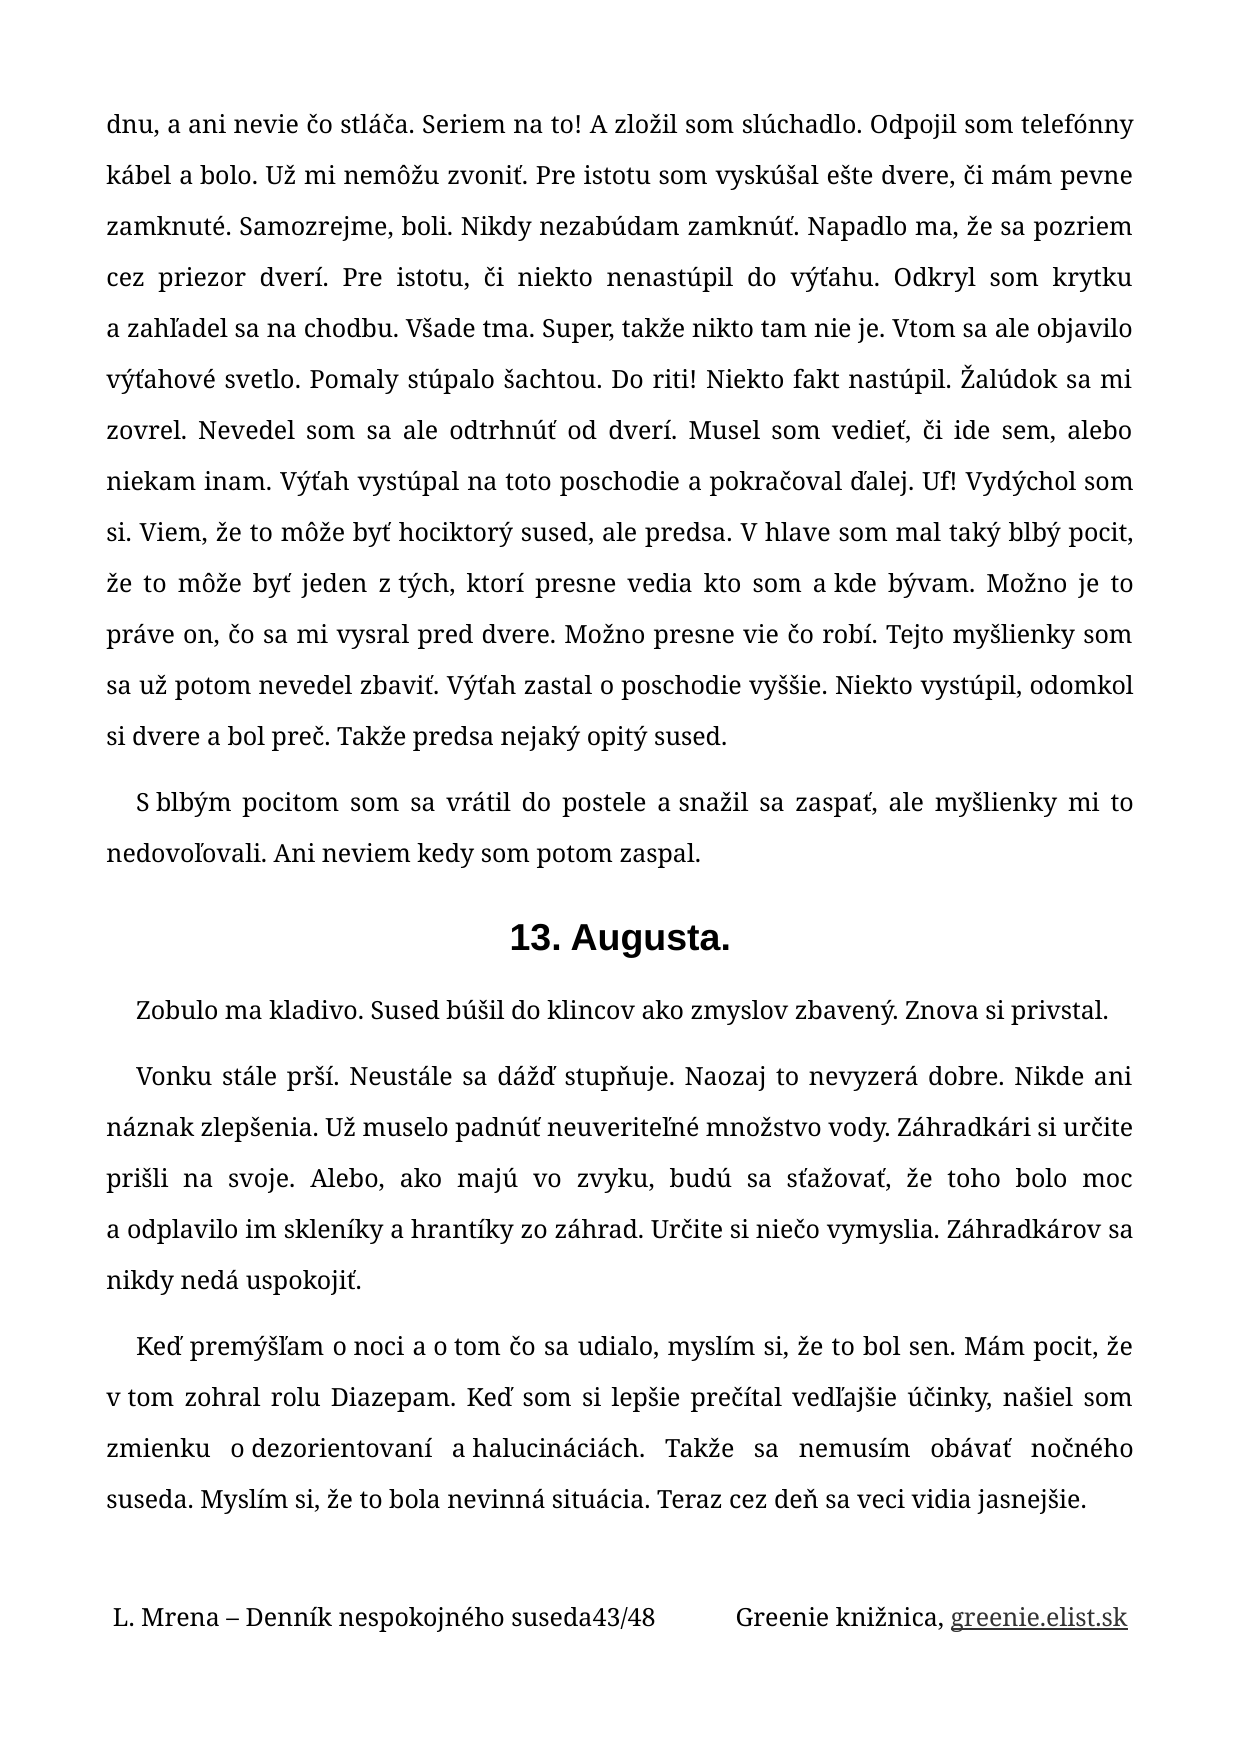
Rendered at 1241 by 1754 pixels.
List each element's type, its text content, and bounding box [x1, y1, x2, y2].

subtitle 13. Augusta. [106, 916, 1134, 959]
text Keď premýšľam o noci a o tom čo sa udialo, myslím si, že to bol sen. Mám pocit, že v tom zohral rolu Diazepam. Keď som si lepšie prečítal vedľajšie účinky, našiel som zmienku o dezorientovaní a halucináciách. Takže sa nemusím obávať nočného suseda. Myslím si, že to bola nevinná situácia. Teraz cez deň sa veci vidia jasnejšie. [106, 1328, 1134, 1515]
text S blbým pocitom som sa vrátil do postele a snažil sa zaspať, ale myšlienky mi to nedovoľovali. Ani neviem kedy som potom zaspal. [106, 784, 1134, 869]
text Zobulo ma kladivo. Sused búšil do klincov ako zmyslov zbavený. Znova si privstal. [106, 993, 1134, 1027]
text Vonku stále prší. Neustále sa dážď stupňuje. Naozaj to nevyzerá dobre. Nikde ani náznak zlepšenia. Už muselo padnúť neuveriteľné množstvo vody. Záhradkári si určite prišli na svoje. Alebo, ako majú vo zvyku, budú sa sťažovať, že toho bolo moc a odplavilo im skleníky a hrantíky zo záhrad. Určite si niečo vymyslia. Záhradkárov sa nikdy nedá uspokojiť. [106, 1058, 1134, 1297]
text dnu, a ani nevie čo stláča. Seriem na to! A zložil som slúchadlo. Odpojil som telefónny kábel a bolo. Už mi nemôžu zvoniť. Pre istotu som vyskúšal ešte dvere, či mám pevne zamknuté. Samozrejme, boli. Nikdy nezabúdam zamknúť. Napadlo ma, že sa pozriem cez priezor dverí. Pre istotu, či niekto nenastúpil do výťahu. Odkryl som krytku a zahľadel sa na chodbu. Všade tma. Super, takže nikto tam nie je. Vtom sa ale objavilo výťahové svetlo. Pomaly stúpalo šachtou. Do riti! Niekto fakt nastúpil. Žalúdok sa mi zovrel. Nevedel som sa ale odtrhnúť od dverí. Musel som vedieť, či ide sem, alebo niekam inam. Výťah vystúpal na toto poschodie a pokračoval ďalej. Uf! Vydýchol som si. Viem, že to môže byť hociktorý sused, ale predsa. V hlave som mal taký blbý pocit, že to môže byť jeden z tých, ktorí presne vedia kto som a kde bývam. Možno je to práve on, čo sa mi vysral pred dvere. Možno presne vie čo robí. Tejto myšlienky som sa už potom nevedel zbaviť. Výťah zastal o poschodie vyššie. Niekto vystúpil, odomkol si dvere a bol preč. Takže predsa nejaký opitý sused. [106, 106, 1134, 753]
